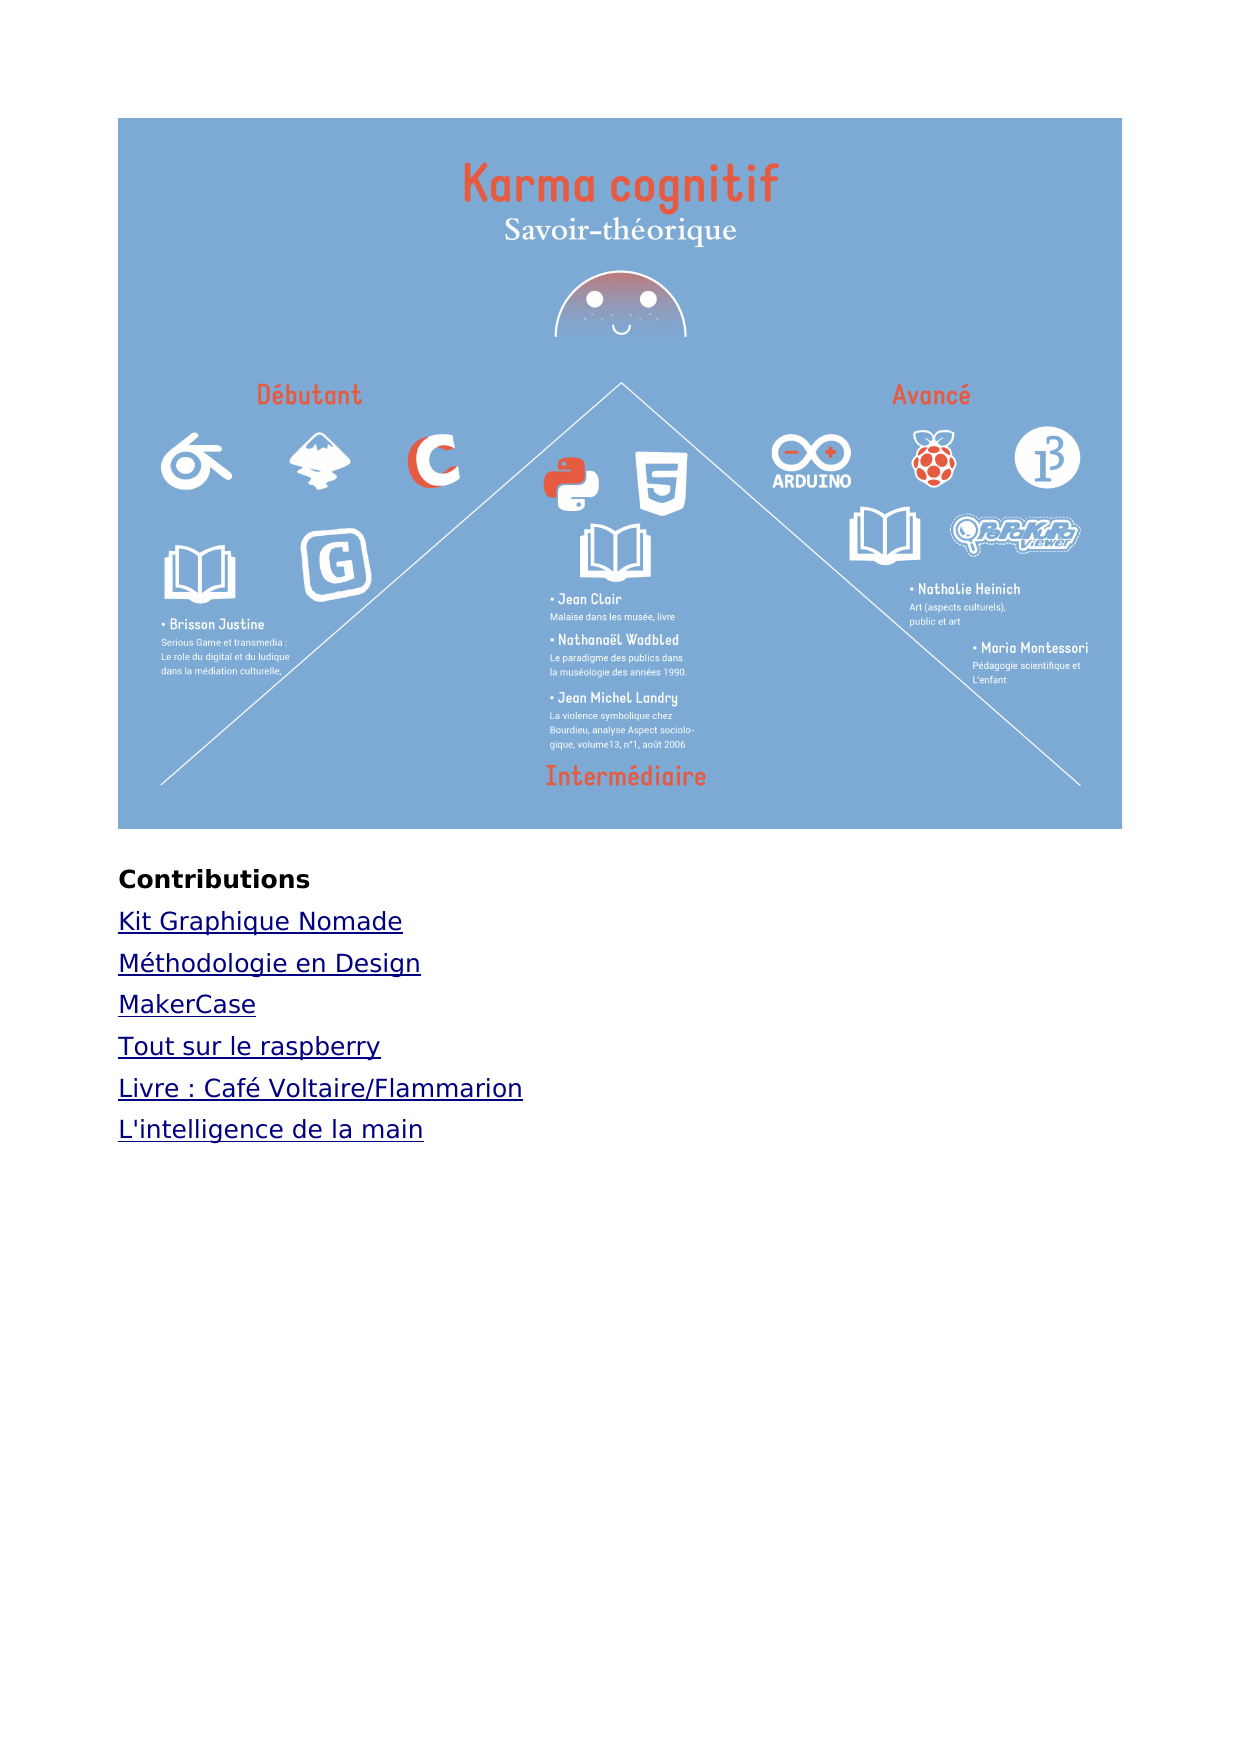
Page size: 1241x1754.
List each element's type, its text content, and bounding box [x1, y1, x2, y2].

text Tout sur le raspberry [118, 1032, 1122, 1061]
picture [118, 118, 1123, 829]
text Kit Graphique Nomade [118, 907, 1122, 936]
text Méthodologie en Design [118, 949, 1122, 978]
text MakerCase [118, 991, 1122, 1020]
text L'intelligence de la main [118, 1116, 1122, 1145]
subtitle Contributions [118, 866, 1122, 895]
text Livre : Café Voltaire/Flammarion [118, 1074, 1122, 1103]
